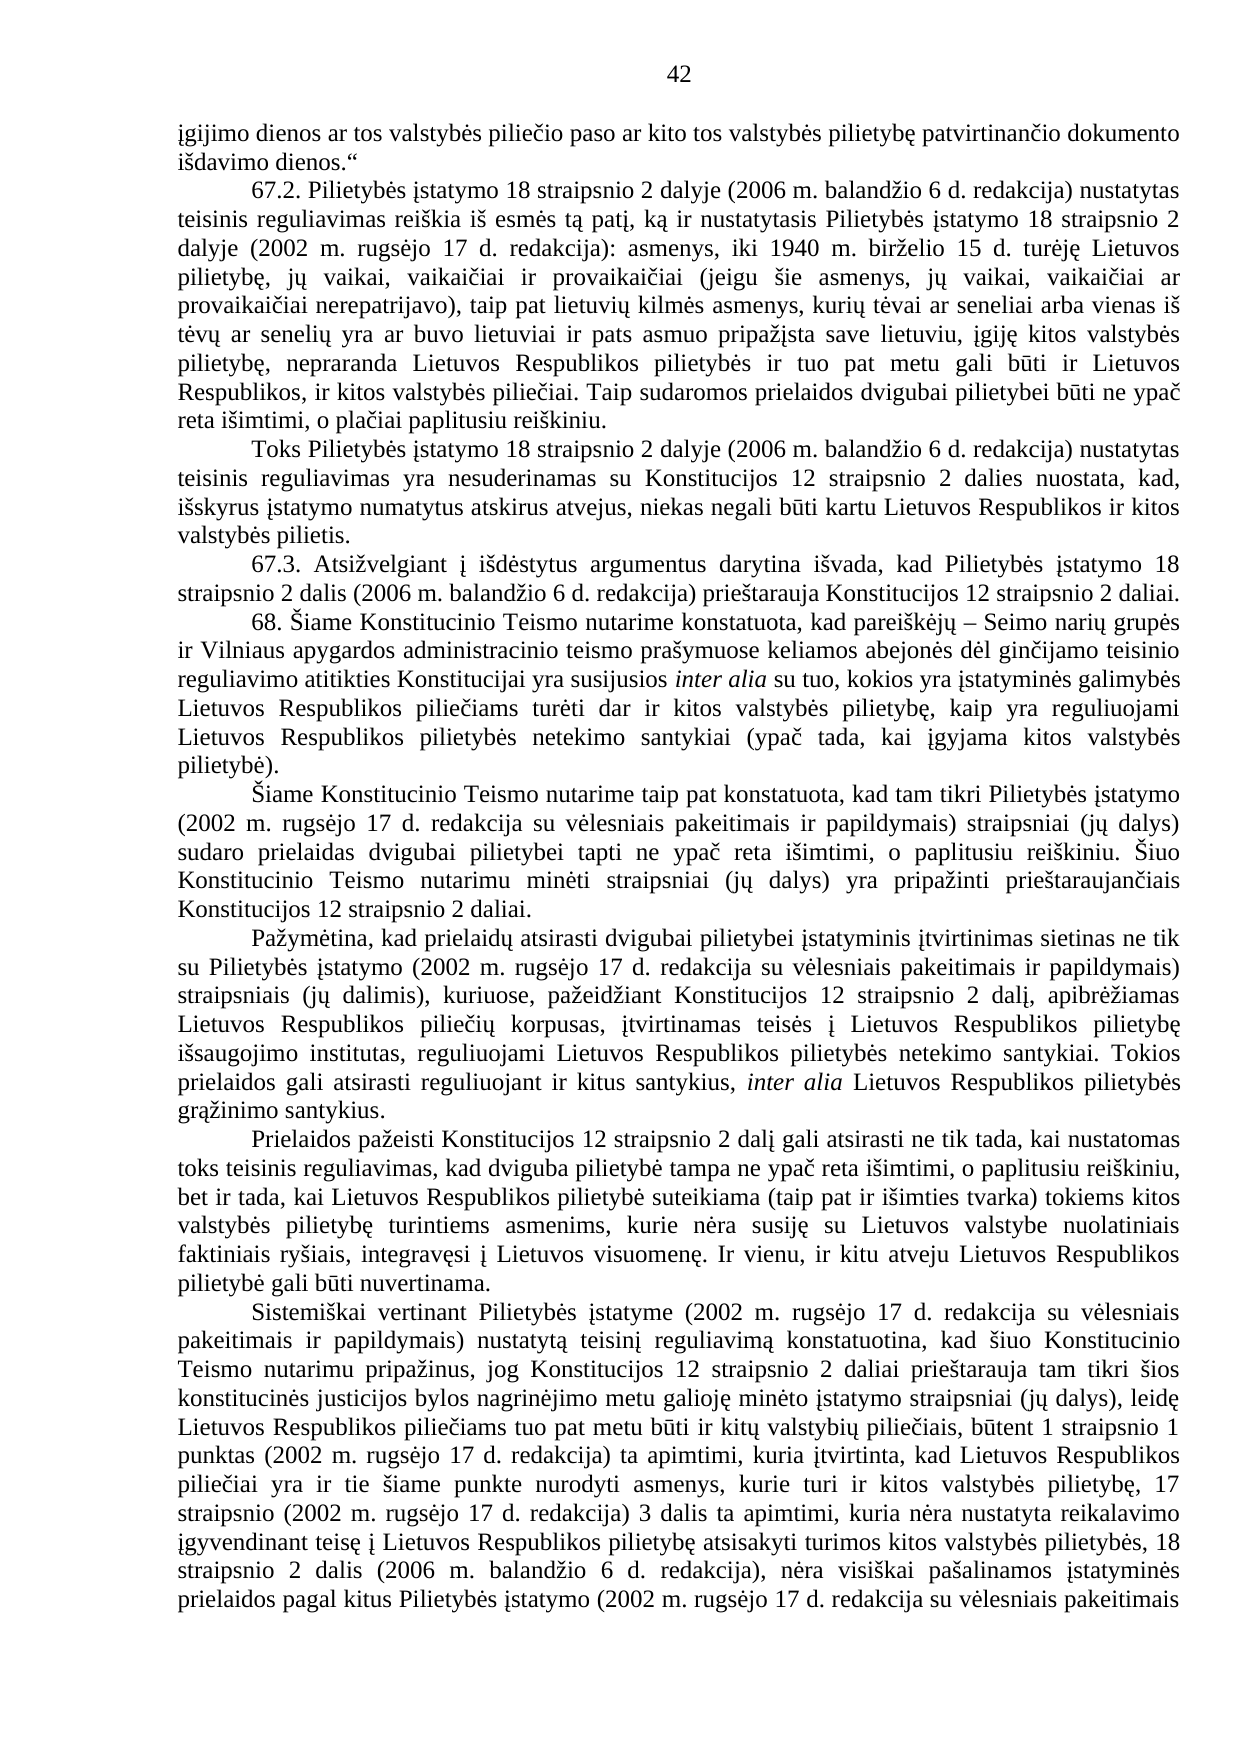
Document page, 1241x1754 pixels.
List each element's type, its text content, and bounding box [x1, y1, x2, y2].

text Toks Pilietybės įstatymo 18 straipsnio 2 dalyje (2006 m. balandžio 6 d. redakcija) nustatytas teisinis reguliavimas yra nesuderinamas su Konstitucijos 12 straipsnio 2 dalies nuostata, kad, išskyrus įstatymo numatytus atskirus atvejus, niekas negali būti kartu Lietuvos Respublikos ir kitos valstybės pilietis. [177, 434, 1181, 549]
text 68. Šiame Konstitucinio Teismo nutarime konstatuota, kad pareiškėjų – Seimo narių grupės ir Vilniaus apygardos administracinio teismo prašymuose keliamos abejonės dėl ginčijamo teisinio reguliavimo atitikties Konstitucijai yra susijusios inter alia su tuo, kokios yra įstatyminės galimybės Lietuvos Respublikos piliečiams turėti dar ir kitos valstybės pilietybę, kaip yra reguliuojami Lietuvos Respublikos pilietybės netekimo santykiai (ypač tada, kai įgyjama kitos valstybės pilietybė). [177, 607, 1181, 779]
text įgijimo dienos ar tos valstybės piliečio paso ar kito tos valstybės pilietybę patvirtinančio dokumento išdavimo dienos.“ [177, 118, 1181, 176]
text Šiame Konstitucinio Teismo nutarime taip pat konstatuota, kad tam tikri Pilietybės įstatymo (2002 m. rugsėjo 17 d. redakcija su vėlesniais pakeitimais ir papildymais) straipsniai (jų dalys) sudaro prielaidas dvigubai pilietybei tapti ne ypač reta išimtimi, o paplitusiu reiškiniu. Šiuo Konstitucinio Teismo nutarimu minėti straipsniai (jų dalys) yra pripažinti prieštaraujančiais Konstitucijos 12 straipsnio 2 daliai. [177, 779, 1181, 923]
text 67.2. Pilietybės įstatymo 18 straipsnio 2 dalyje (2006 m. balandžio 6 d. redakcija) nustatytas teisinis reguliavimas reiškia iš esmės tą patį, ką ir nustatytasis Pilietybės įstatymo 18 straipsnio 2 dalyje (2002 m. rugsėjo 17 d. redakcija): asmenys, iki 1940 m. birželio 15 d. turėję Lietuvos pilietybę, jų vaikai, vaikaičiai ir provaikaičiai (jeigu šie asmenys, jų vaikai, vaikaičiai ar provaikaičiai nerepatrijavo), taip pat lietuvių kilmės asmenys, kurių tėvai ar seneliai arba vienas iš tėvų ar senelių yra ar buvo lietuviai ir pats asmuo pripažįsta save lietuviu, įgiję kitos valstybės pilietybę, nepraranda Lietuvos Respublikos pilietybės ir tuo pat metu gali būti ir Lietuvos Respublikos, ir kitos valstybės piliečiai. Taip sudaromos prielaidos dvigubai pilietybei būti ne ypač reta išimtimi, o plačiai paplitusiu reiškiniu. [177, 176, 1181, 434]
text Pažymėtina, kad prielaidų atsirasti dvigubai pilietybei įstatyminis įtvirtinimas sietinas ne tik su Pilietybės įstatymo (2002 m. rugsėjo 17 d. redakcija su vėlesniais pakeitimais ir papildymais) straipsniais (jų dalimis), kuriuose, pažeidžiant Konstitucijos 12 straipsnio 2 dalį, apibrėžiamas Lietuvos Respublikos piliečių korpusas, įtvirtinamas teisės į Lietuvos Respublikos pilietybę išsaugojimo institutas, reguliuojami Lietuvos Respublikos pilietybės netekimo santykiai. Tokios prielaidos gali atsirasti reguliuojant ir kitus santykius, inter alia Lietuvos Respublikos pilietybės grąžinimo santykius. [177, 923, 1181, 1124]
text 67.3. Atsižvelgiant į išdėstytus argumentus darytina išvada, kad Pilietybės įstatymo 18 straipsnio 2 dalis (2006 m. balandžio 6 d. redakcija) prieštarauja Konstitucijos 12 straipsnio 2 daliai. [177, 549, 1181, 607]
text Prielaidos pažeisti Konstitucijos 12 straipsnio 2 dalį gali atsirasti ne tik tada, kai nustatomas toks teisinis reguliavimas, kad dviguba pilietybė tampa ne ypač reta išimtimi, o paplitusiu reiškiniu, bet ir tada, kai Lietuvos Respublikos pilietybė suteikiama (taip pat ir išimties tvarka) tokiems kitos valstybės pilietybę turintiems asmenims, kurie nėra susiję su Lietuvos valstybe nuolatiniais faktiniais ryšiais, integravęsi į Lietuvos visuomenę. Ir vienu, ir kitu atveju Lietuvos Respublikos pilietybė gali būti nuvertinama. [177, 1124, 1181, 1297]
text Sistemiškai vertinant Pilietybės įstatyme (2002 m. rugsėjo 17 d. redakcija su vėlesniais pakeitimais ir papildymais) nustatytą teisinį reguliavimą konstatuotina, kad šiuo Konstitucinio Teismo nutarimu pripažinus, jog Konstitucijos 12 straipsnio 2 daliai prieštarauja tam tikri šios konstitucinės justicijos bylos nagrinėjimo metu galioję minėto įstatymo straipsniai (jų dalys), leidę Lietuvos Respublikos piliečiams tuo pat metu būti ir kitų valstybių piliečiais, būtent 1 straipsnio 1 punktas (2002 m. rugsėjo 17 d. redakcija) ta apimtimi, kuria įtvirtinta, kad Lietuvos Respublikos piliečiai yra ir tie šiame punkte nurodyti asmenys, kurie turi ir kitos valstybės pilietybę, 17 straipsnio (2002 m. rugsėjo 17 d. redakcija) 3 dalis ta apimtimi, kuria nėra nustatyta reikalavimo įgyvendinant teisę į Lietuvos Respublikos pilietybę atsisakyti turimos kitos valstybės pilietybės, 18 straipsnio 2 dalis (2006 m. balandžio 6 d. redakcija), nėra visiškai pašalinamos įstatyminės prielaidos pagal kitus Pilietybės įstatymo (2002 m. rugsėjo 17 d. redakcija su vėlesniais pakeitimais [177, 1297, 1181, 1613]
